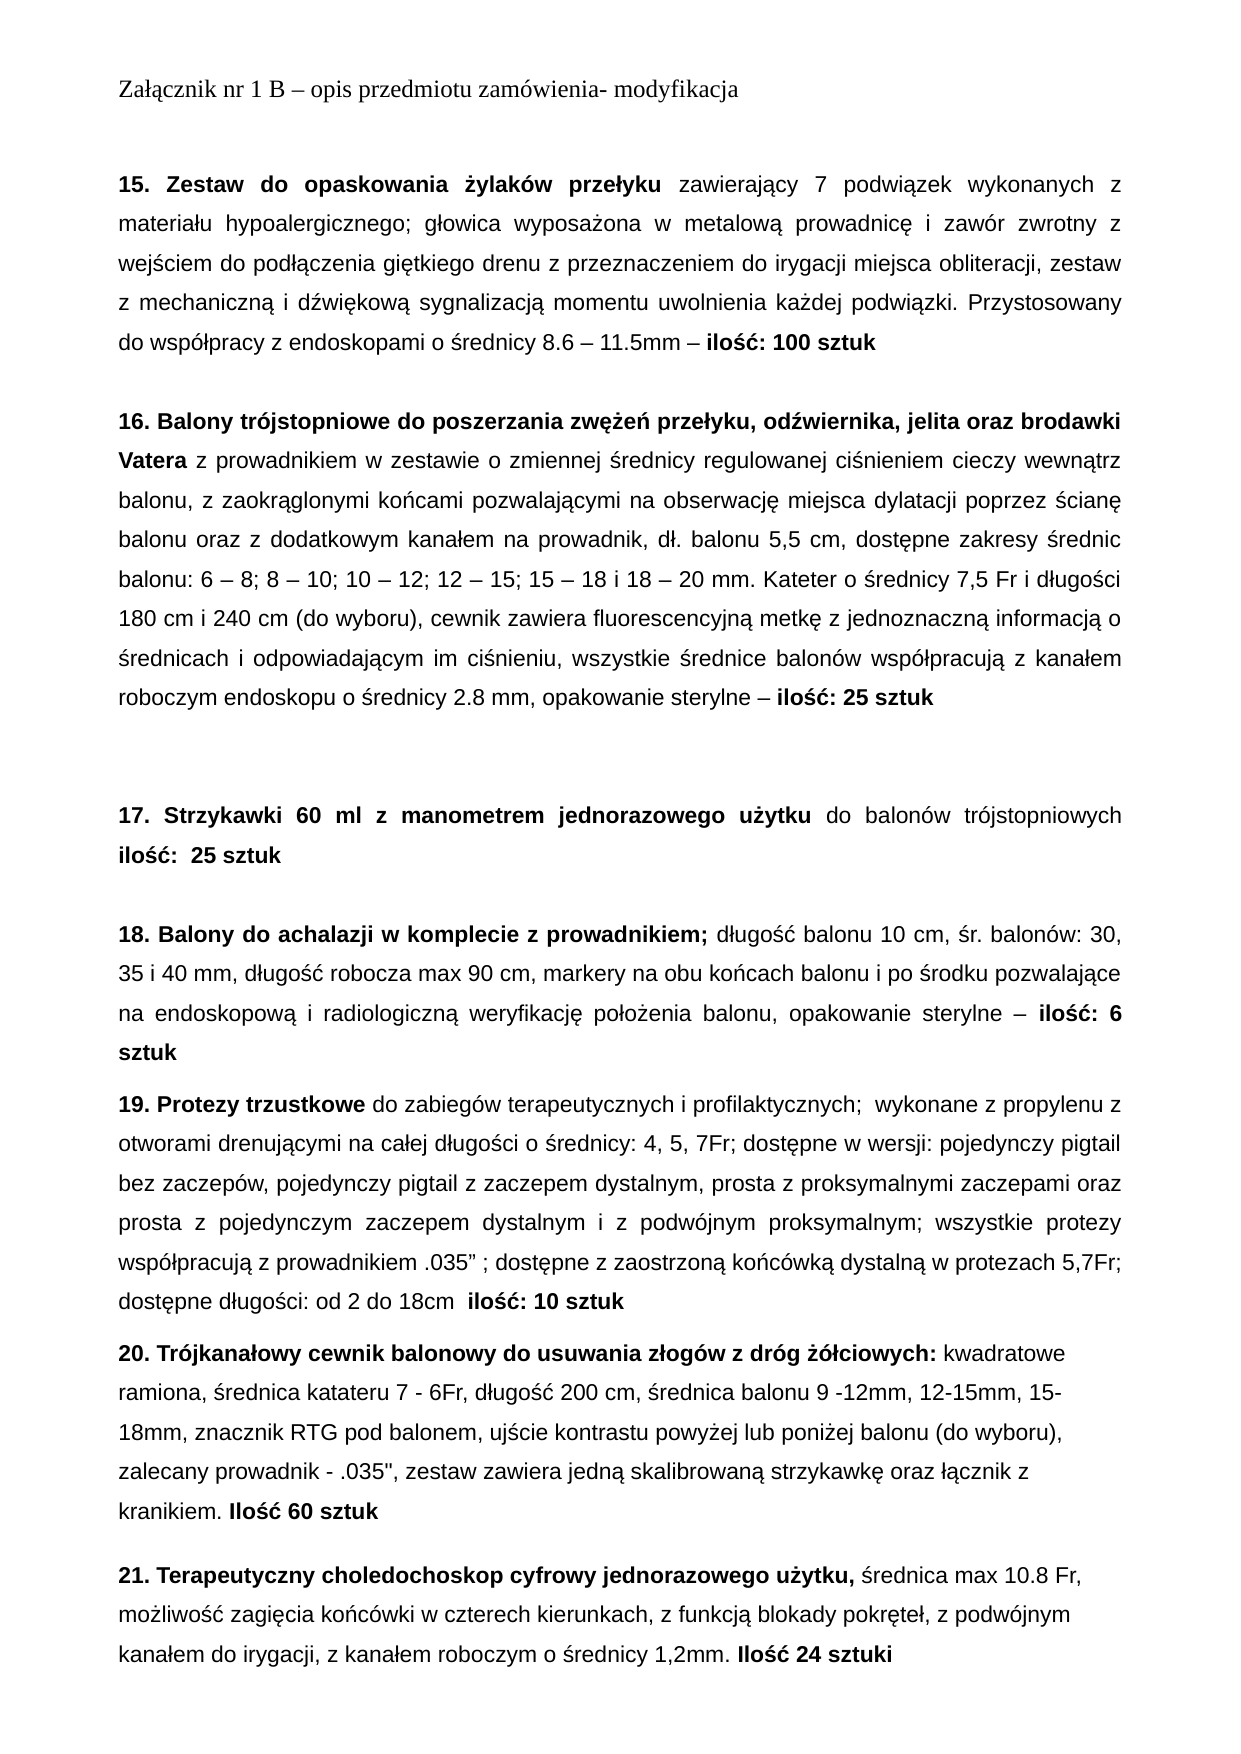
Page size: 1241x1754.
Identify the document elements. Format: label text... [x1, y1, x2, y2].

text 16. Balony trójstopniowe do poszerzania zwężeń przełyku, odźwiernika, jelita oraz brodawki Vatera z prowadnikiem w zestawie o zmiennej średnicy regulowanej ciśnieniem cieczy wewnątrz balonu, z zaokrąglonymi końcami pozwalającymi na obserwację miejsca dylatacji poprzez ścianę balonu oraz z dodatkowym kanałem na prowadnik, dł. balonu 5,5 cm, dostępne zakresy średnic balonu: 6 – 8; 8 – 10; 10 – 12; 12 – 15; 15 – 18 i 18 – 20 mm. Kateter o średnicy 7,5 Fr i długości 180 cm i 240 cm (do wyboru), cewnik zawiera fluorescencyjną metkę z jednoznaczną informacją o średnicach i odpowiadającym im ciśnieniu, wszystkie średnice balonów współpracują z kanałem roboczym endoskopu o średnicy 2.8 mm, opakowanie sterylne – ilość: 25 sztuk [118, 408, 1122, 710]
text 18. Balony do achalazji w komplecie z prowadnikiem; długość balonu 10 cm, śr. balonów: 30, 35 i 40 mm, długość robocza max 90 cm, markery na obu końcach balonu i po środku pozwalające na endoskopową i radiologiczną weryfikację położenia balonu, opakowanie sterylne – ilość: 6 sztuk [118, 921, 1122, 1066]
text 20. Trójkanałowy cewnik balonowy do usuwania złogów z dróg żółciowych: kwadratowe ramiona, średnica katateru 7 - 6Fr, długość 200 cm, średnica balonu 9 -12mm, 12-15mm, 15-18mm, znacznik RTG pod balonem, ujście kontrastu powyżej lub poniżej balonu (do wyboru), zalecany prowadnik - .035", zestaw zawiera jedną skalibrowaną strzykawkę oraz łącznik z kranikiem. Ilość 60 sztuk [118, 1340, 1122, 1524]
text 17. Strzykawki 60 ml z manometrem jednorazowego użytku do balonów trójstopniowych ilość: 25 sztuk [118, 802, 1122, 868]
text 21. Terapeutyczny choledochoskop cyfrowy jednorazowego użytku, średnica max 10.8 Fr, możliwość zagięcia końcówki w czterech kierunkach, z funkcją blokady pokręteł, z podwójnym kanałem do irygacji, z kanałem roboczym o średnicy 1,2mm. Ilość 24 sztuki [118, 1562, 1122, 1667]
text 15. Zestaw do opaskowania żylaków przełyku zawierający 7 podwiązek wykonanych z materiału hypoalergicznego; głowica wyposażona w metalową prowadnicę i zawór zwrotny z wejściem do podłączenia giętkiego drenu z przeznaczeniem do irygacji miejsca obliteracji, zestaw z mechaniczną i dźwiękową sygnalizacją momentu uwolnienia każdej podwiązki. Przystosowany do współpracy z endoskopami o średnicy 8.6 – 11.5mm – ilość: 100 sztuk [118, 171, 1122, 355]
text 19. Protezy trzustkowe do zabiegów terapeutycznych i profilaktycznych; wykonane z propylenu z otworami drenującymi na całej długości o średnicy: 4, 5, 7Fr; dostępne w wersji: pojedynczy pigtail bez zaczepów, pojedynczy pigtail z zaczepem dystalnym, prosta z proksymalnymi zaczepami oraz prosta z pojedynczym zaczepem dystalnym i z podwójnym proksymalnym; wszystkie protezy współpracują z prowadnikiem .035” ; dostępne z zaostrzoną końcówką dystalną w protezach 5,7Fr; dostępne długości: od 2 do 18cm ilość: 10 sztuk [118, 1091, 1122, 1314]
